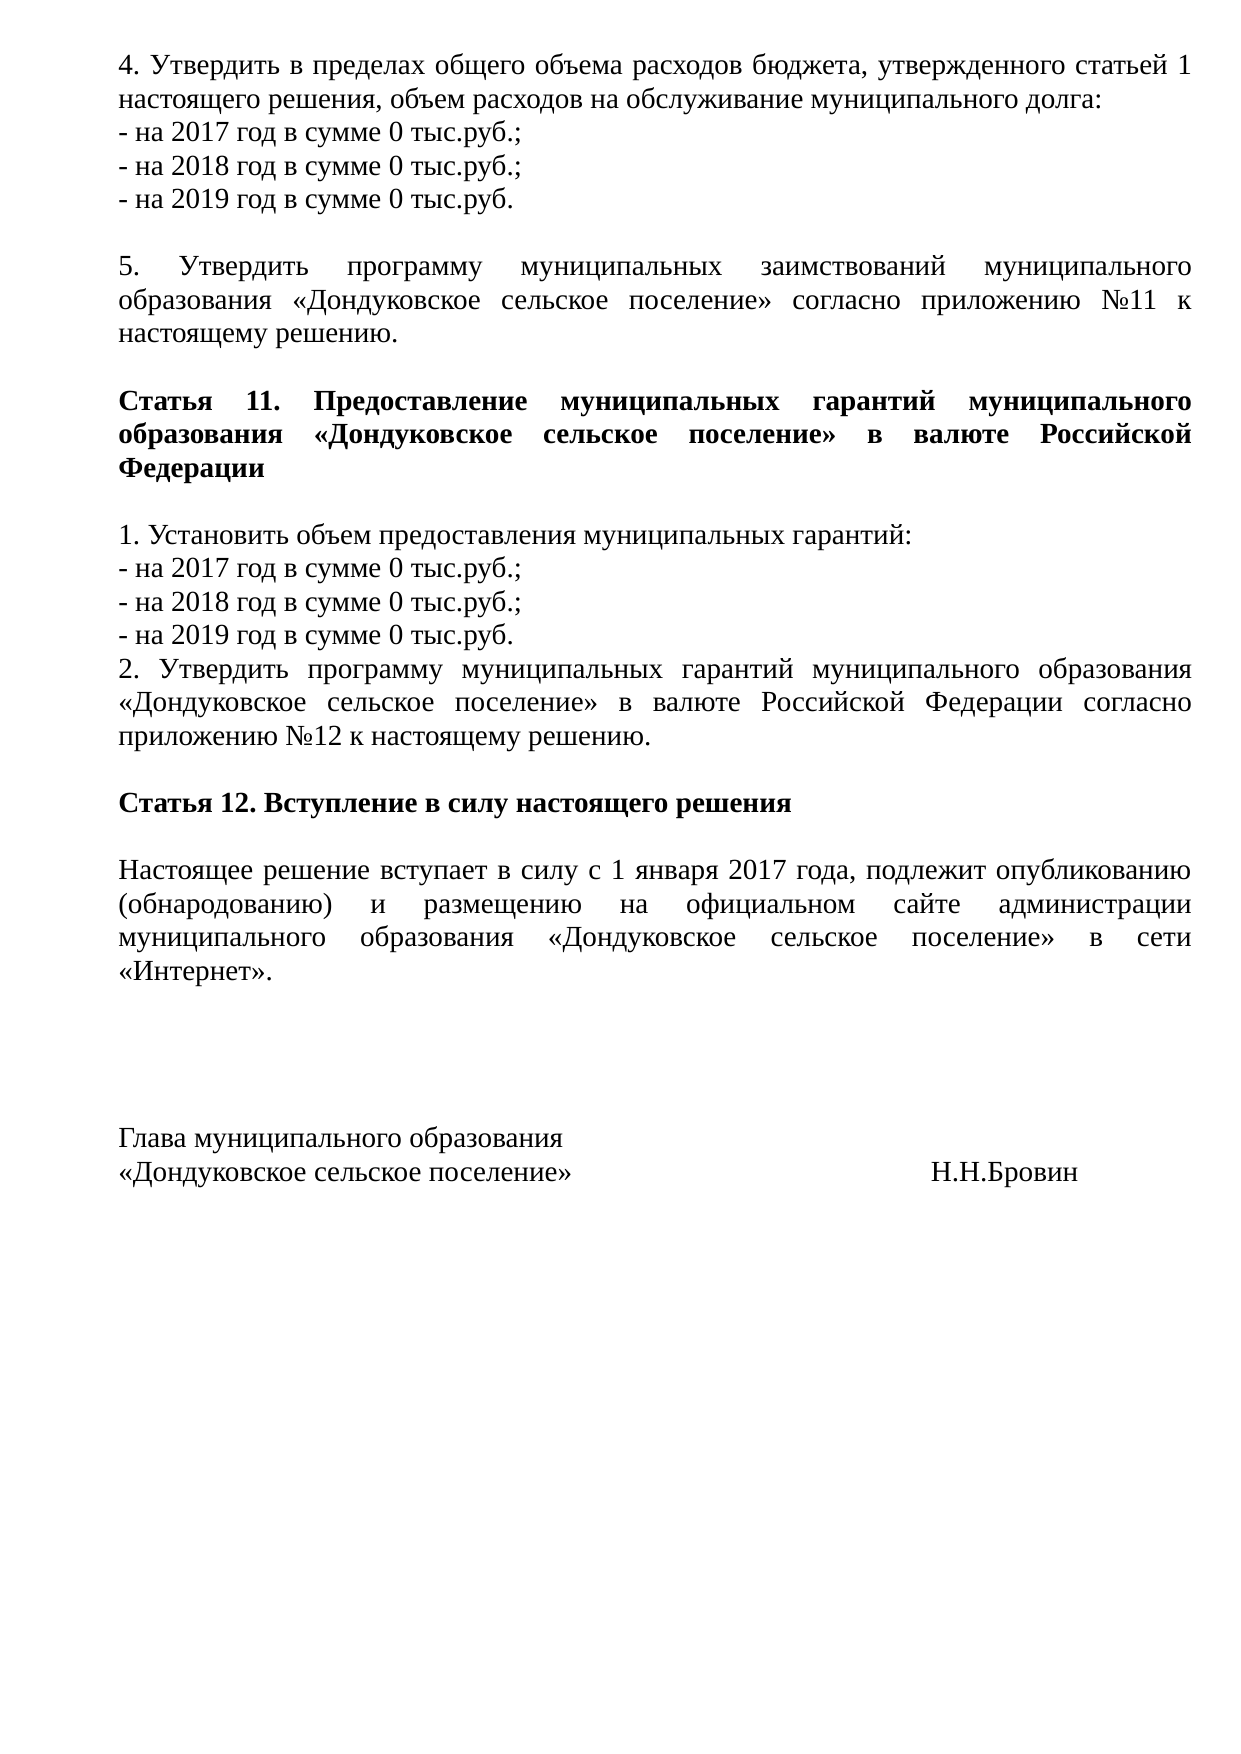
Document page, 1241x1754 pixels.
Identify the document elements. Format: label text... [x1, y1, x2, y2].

text 2. Утвердить программу муниципальных гарантий муниципального образования «Дондуковское сельское поселение» в валюте Российской Федерации согласно приложению №12 к настоящему решению. [118, 651, 1193, 752]
text 5. Утвердить программу муниципальных заимствований муниципального образования «Дондуковское сельское поселение» согласно приложению №11 к настоящему решению. [118, 248, 1193, 349]
text - на 2017 год в сумме 0 тыс.руб.; [118, 550, 1193, 584]
text 4. Утвердить в пределах общего объема расходов бюджета, утвержденного статьей 1 настоящего решения, объем расходов на обслуживание муниципального долга: [118, 47, 1193, 114]
text - на 2018 год в сумме 0 тыс.руб.; [118, 584, 1193, 617]
text «Дондуковское сельское поселение» Н.Н.Бровин [118, 1154, 1193, 1188]
text Статья 11. Предоставление муниципальных гарантий муниципального образования «Дондуковское сельское поселение» в валюте Российской Федерации [118, 383, 1193, 483]
text - на 2019 год в сумме 0 тыс.руб. [118, 617, 1193, 651]
text - на 2017 год в сумме 0 тыс.руб.; [118, 114, 1193, 148]
text - на 2018 год в сумме 0 тыс.руб.; [118, 148, 1193, 181]
text - на 2019 год в сумме 0 тыс.руб. [118, 181, 1193, 215]
text Статья 12. Вступление в силу настоящего решения [118, 785, 1193, 819]
text Глава муниципального образования [118, 1121, 1193, 1154]
text 1. Установить объем предоставления муниципальных гарантий: [118, 517, 1193, 550]
text Настоящее решение вступает в силу с 1 января 2017 года, подлежит опубликованию (обнародованию) и размещению на официальном сайте администрации муниципального образования «Дондуковское сельское поселение» в сети «Интернет». [118, 852, 1193, 986]
